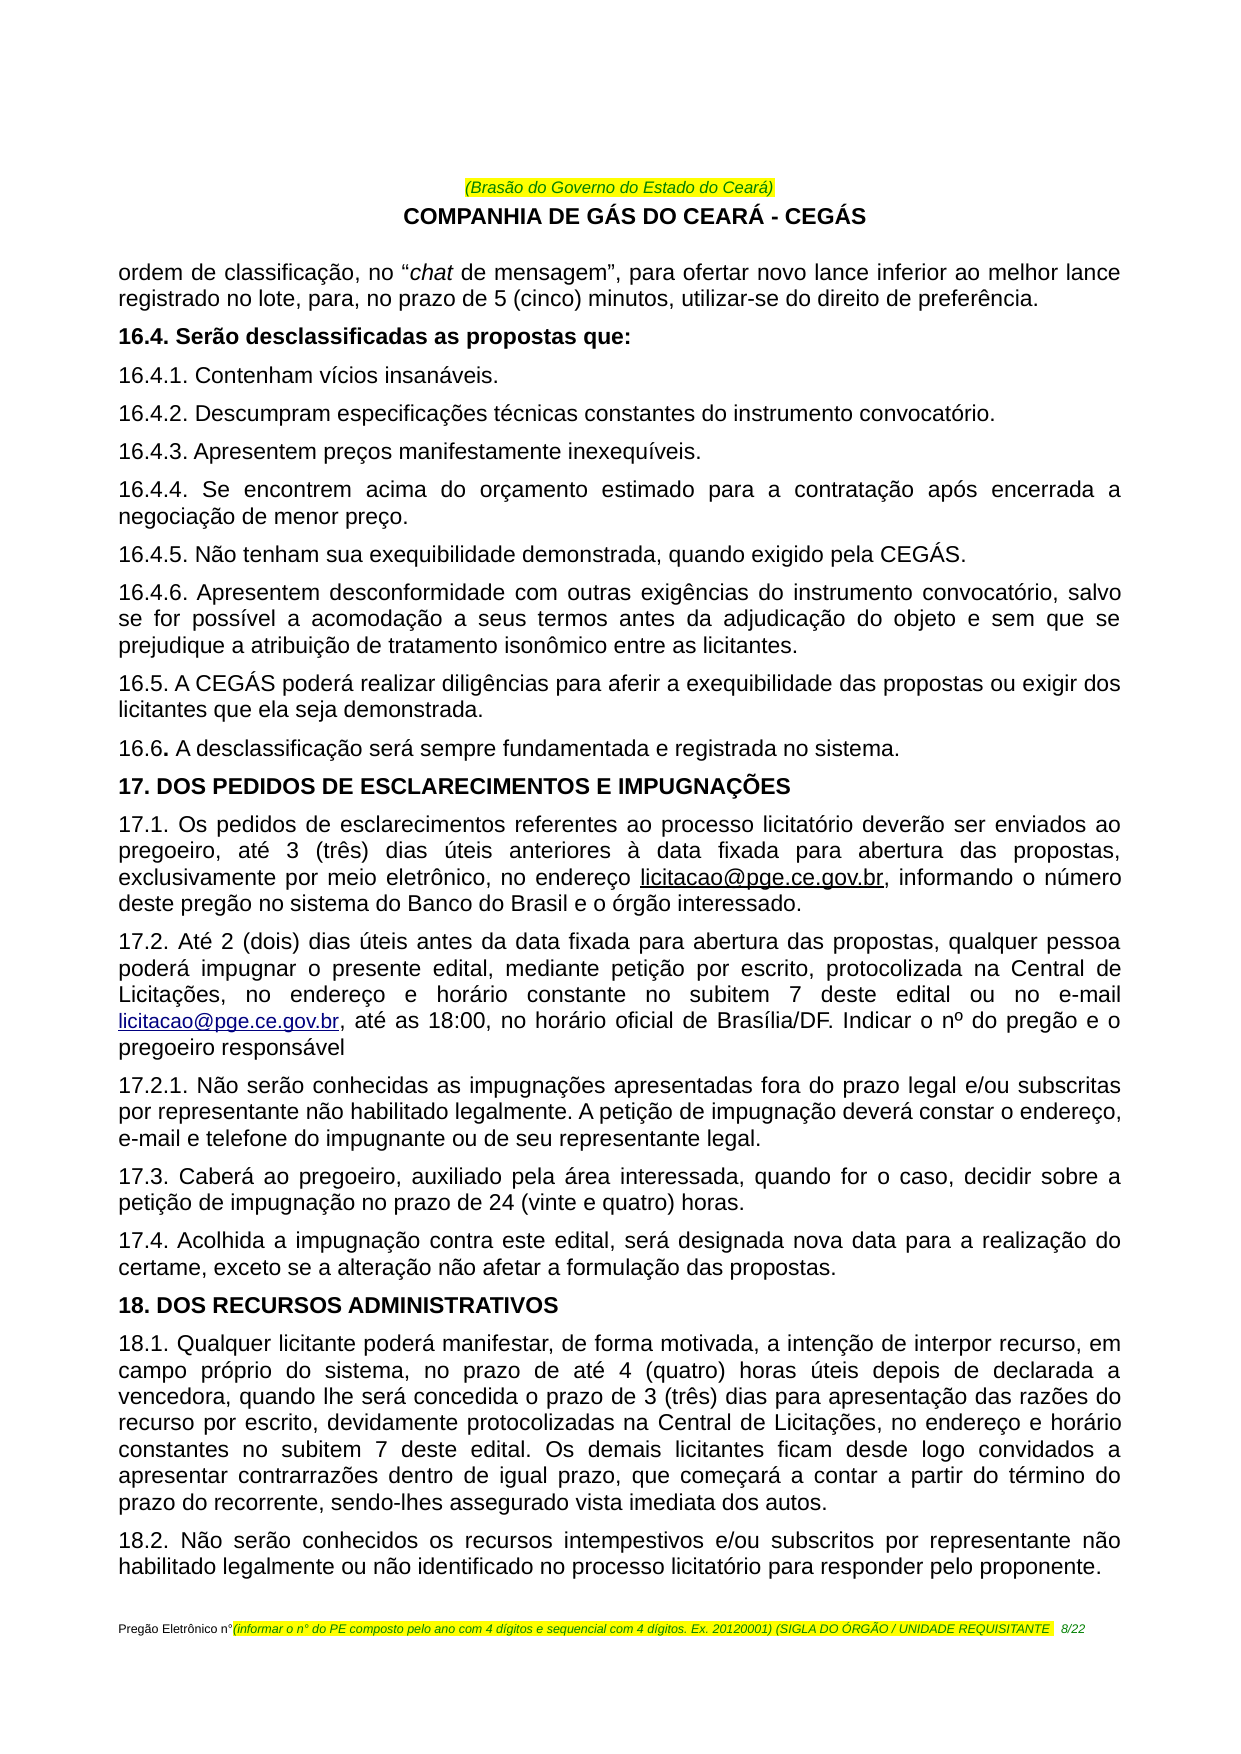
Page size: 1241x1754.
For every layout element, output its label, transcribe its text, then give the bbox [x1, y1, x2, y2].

text 17.2. Até 2 (dois) dias úteis antes da data fixada para abertura das propostas, qualquer pessoa poderá impugnar o presente edital, mediante petição por escrito, protocolizada na Central de Licitações, no endereço e horário constante no subitem 7 deste edital ou no e-mail licitacao@pge.ce.gov.br, até as 18:00, no horário oficial de Brasília/DF. Indicar o nº do pregão e o pregoeiro responsável [118, 928, 1122, 1060]
text 16.4.1. Contenham vícios insanáveis. [118, 362, 1122, 388]
text 16.6. A desclassificação será sempre fundamentada e registrada no sistema. [118, 734, 1122, 761]
text 18. DOS RECURSOS ADMINISTRATIVOS [118, 1292, 1122, 1318]
text 16.4.3. Apresentem preços manifestamente inexequíveis. [118, 438, 1122, 464]
text 16.5. A CEGÁS poderá realizar diligências para aferir a exequibilidade das propostas ou exigir dos licitantes que ela seja demonstrada. [118, 670, 1122, 723]
text ordem de classificação, no “chat de mensagem”, para ofertar novo lance inferior ao melhor lance registrado no lote, para, no prazo de 5 (cinco) minutos, utilizar-se do direito de preferência. [118, 259, 1122, 311]
text 16.4.6. Apresentem desconformidade com outras exigências do instrumento convocatório, salvo se for possível a acomodação a seus termos antes da adjudicação do objeto e sem que se prejudique a atribuição de tratamento isonômico entre as licitantes. [118, 579, 1122, 658]
text 16.4. Serão desclassificadas as propostas que: [118, 323, 1122, 350]
text 18.2. Não serão conhecidos os recursos intempestivos e/ou subscritos por representante não habilitado legalmente ou não identificado no processo licitatório para responder pelo proponente. [118, 1527, 1122, 1579]
text 17.1. Os pedidos de esclarecimentos referentes ao processo licitatório deverão ser enviados ao pregoeiro, até 3 (três) dias úteis anteriores à data fixada para abertura das propostas, exclusivamente por meio eletrônico, no endereço licitacao@pge.ce.gov.br, informando o número deste pregão no sistema do Banco do Brasil e o órgão interessado. [118, 811, 1122, 916]
text 18.1. Qualquer licitante poderá manifestar, de forma motivada, a intenção de interpor recurso, em campo próprio do sistema, no prazo de até 4 (quatro) horas úteis depois de declarada a vencedora, quando lhe será concedida o prazo de 3 (três) dias para apresentação das razões do recurso por escrito, devidamente protocolizadas na Central de Licitações, no endereço e horário constantes no subitem 7 deste edital. Os demais licitantes ficam desde logo convidados a apresentar contrarrazões dentro de igual prazo, que começará a contar a partir do término do prazo do recorrente, sendo-lhes assegurado vista imediata dos autos. [118, 1330, 1122, 1515]
text 16.4.4. Se encontrem acima do orçamento estimado para a contratação após encerrada a negociação de menor preço. [118, 476, 1122, 529]
text 17.4. Acolhida a impugnação contra este edital, será designada nova data para a realização do certame, exceto se a alteração não afetar a formulação das propostas. [118, 1227, 1122, 1280]
text 16.4.5. Não tenham sua exequibilidade demonstrada, quando exigido pela CEGÁS. [118, 541, 1122, 567]
text 16.4.2. Descumpram especificações técnicas constantes do instrumento convocatório. [118, 400, 1122, 426]
text 17.2.1. Não serão conhecidas as impugnações apresentadas fora do prazo legal e/ou subscritas por representante não habilitado legalmente. A petição de impugnação deverá constar o endereço, e-mail e telefone do impugnante ou de seu representante legal. [118, 1072, 1122, 1151]
text 17.3. Caberá ao pregoeiro, auxiliado pela área interessada, quando for o caso, decidir sobre a petição de impugnação no prazo de 24 (vinte e quatro) horas. [118, 1163, 1122, 1216]
text 17. DOS PEDIDOS DE ESCLARECIMENTOS E IMPUGNAÇÕES [118, 773, 1122, 799]
